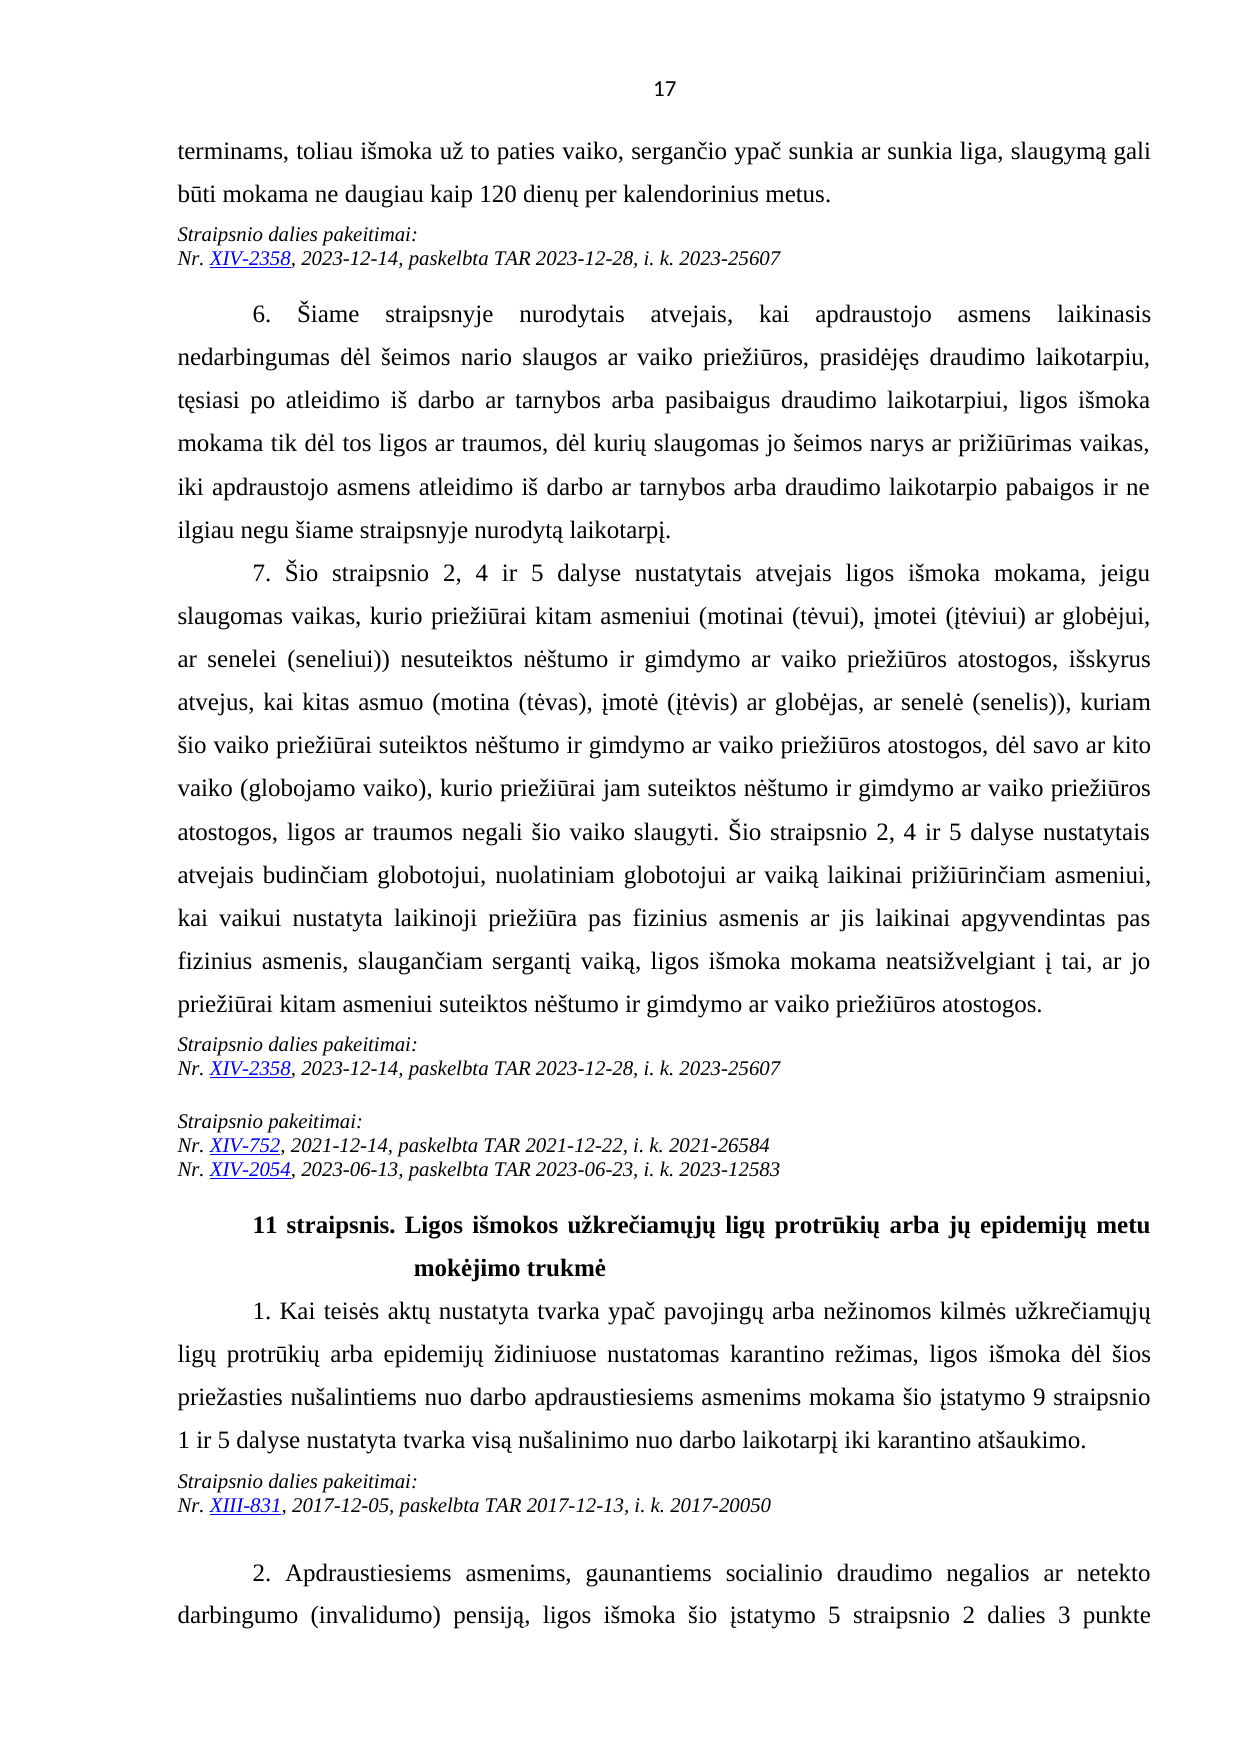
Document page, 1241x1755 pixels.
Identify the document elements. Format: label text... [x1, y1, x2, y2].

text 7. Šio straipsnio 2, 4 ir 5 dalyse nustatytais atvejais ligos išmoka mokama, jeigu slaugomas vaikas, kurio priežiūrai kitam asmeniui (motinai (tėvui), įmotei (įtėviui) ar globėjui, ar senelei (seneliui)) nesuteiktos nėštumo ir gimdymo ar vaiko priežiūros atostogos, išskyrus atvejus, kai kitas asmuo (motina (tėvas), įmotė (įtėvis) ar globėjas, ar senelė (senelis)), kuriam šio vaiko priežiūrai suteiktos nėštumo ir gimdymo ar vaiko priežiūros atostogos, dėl savo ar kito vaiko (globojamo vaiko), kurio priežiūrai jam suteiktos nėštumo ir gimdymo ar vaiko priežiūros atostogos, ligos ar traumos negali šio vaiko slaugyti. Šio straipsnio 2, 4 ir 5 dalyse nustatytais atvejais budinčiam globotojui, nuolatiniam globotojui ar vaiką laikinai prižiūrinčiam asmeniui, kai vaikui nustatyta laikinoji priežiūra pas fizinius asmenis ar jis laikinai apgyvendintas pas fizinius asmenis, slaugančiam sergantį vaiką, ligos išmoka mokama neatsižvelgiant į tai, ar jo priežiūrai kitam asmeniui suteiktos nėštumo ir gimdymo ar vaiko priežiūros atostogos. [177, 558, 1152, 1018]
text terminams, toliau išmoka už to paties vaiko, sergančio ypač sunkia ar sunkia liga, slaugymą gali būti mokama ne daugiau kaip 120 dienų per kalendorinius metus. [177, 136, 1152, 208]
text 2. Apdraustiesiems asmenims, gaunantiems socialinio draudimo negalios ar netekto darbingumo (invalidumo) pensiją, ligos išmoka šio įstatymo 5 straipsnio 2 dalies 3 punkte [177, 1546, 1152, 1629]
text Straipsnio dalies pakeitimai: [177, 1032, 1152, 1056]
text Straipsnio dalies pakeitimai: [177, 1469, 1152, 1493]
text Nr. XIV-2358, 2023-12-14, paskelbta TAR 2023-12-28, i. k. 2023-25607 [177, 246, 1152, 270]
text Straipsnio dalies pakeitimai: [177, 222, 1152, 246]
text 6. Šiame straipsnyje nurodytais atvejais, kai apdraustojo asmens laikinasis nedarbingumas dėl šeimos nario slaugos ar vaiko priežiūros, prasidėjęs draudimo laikotarpiu, tęsiasi po atleidimo iš darbo ar tarnybos arba pasibaigus draudimo laikotarpiui, ligos išmoka mokama tik dėl tos ligos ar traumos, dėl kurių slaugomas jo šeimos narys ar prižiūrimas vaikas, iki apdraustojo asmens atleidimo iš darbo ar tarnybos arba draudimo laikotarpio pabaigos ir ne ilgiau negu šiame straipsnyje nurodytą laikotarpį. [177, 299, 1152, 543]
text Straipsnio pakeitimai: [177, 1109, 1152, 1133]
text Nr. XIV-2358, 2023-12-14, paskelbta TAR 2023-12-28, i. k. 2023-25607 [177, 1056, 1152, 1080]
text 11 straipsnis. Ligos išmokos užkrečiamųjų ligų protrūkių arba jų epidemijų metu mokėjimo trukmė [252, 1210, 1152, 1282]
text Nr. XIV-752, 2021-12-14, paskelbta TAR 2021-12-22, i. k. 2021-26584 [177, 1133, 1152, 1157]
text 1. Kai teisės aktų nustatyta tvarka ypač pavojingų arba nežinomos kilmės užkrečiamųjų ligų protrūkių arba epidemijų židiniuose nustatomas karantino režimas, ligos išmoka dėl šios priežasties nušalintiems nuo darbo apdraustiesiems asmenims mokama šio įstatymo 9 straipsnio 1 ir 5 dalyse nustatyta tvarka visą nušalinimo nuo darbo laikotarpį iki karantino atšaukimo. [177, 1296, 1152, 1454]
text Nr. XIII-831, 2017-12-05, paskelbta TAR 2017-12-13, i. k. 2017-20050 [177, 1493, 1152, 1517]
text Nr. XIV-2054, 2023-06-13, paskelbta TAR 2023-06-23, i. k. 2023-12583 [177, 1157, 1152, 1181]
